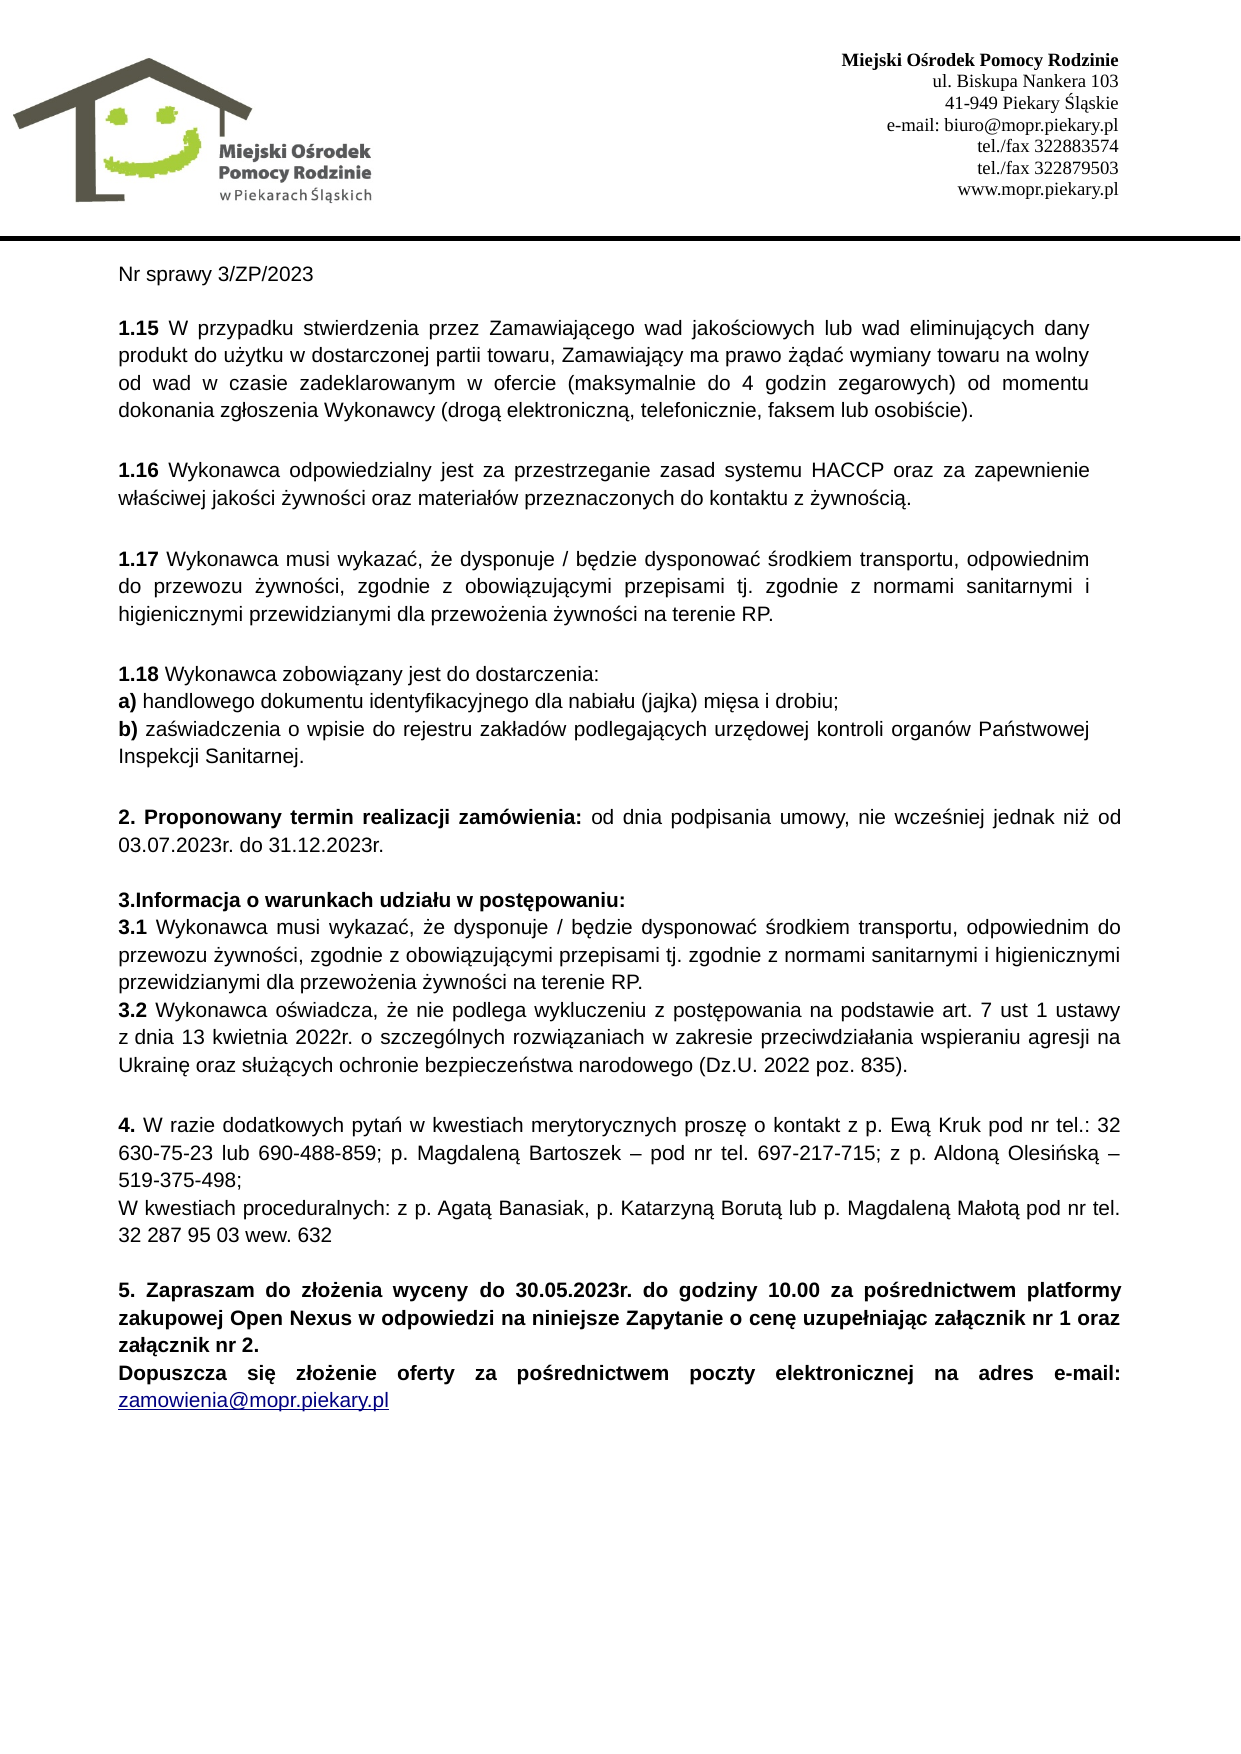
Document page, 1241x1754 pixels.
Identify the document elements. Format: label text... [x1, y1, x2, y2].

text 2. Proponowany termin realizacji zamówienia: od dnia podpisania umowy, nie wcześniej jednak niż od 03.07.2023r. do 31.12.2023r. [118, 805, 1122, 856]
text 3.1 Wykonawca musi wykazać, że dysponuje / będzie dysponować środkiem transportu, odpowiednim do przewozu żywności, zgodnie z obowiązującymi przepisami tj. zgodnie z normami sanitarnymi i higienicznymi przewidzianymi dla przewożenia żywności na terenie RP. [118, 915, 1122, 994]
text W kwestiach proceduralnych: z p. Agatą Banasiak, p. Katarzyną Borutą lub p. Magdaleną Małotą pod nr tel. 32 287 95 03 wew. 632 [118, 1195, 1122, 1247]
text 1.18 Wykonawca zobowiązany jest do dostarczenia: [118, 662, 1091, 686]
text 3.Informacja o warunkach udziału w postępowaniu: [118, 887, 1122, 911]
text 1.15 W przypadku stwierdzenia przez Zamawiającego wad jakościowych lub wad eliminujących dany produkt do użytku w dostarczonej partii towaru, Zamawiający ma prawo żądać wymiany towaru na wolny od wad w czasie zadeklarowanym w ofercie (maksymalnie do 4 godzin zegarowych) od momentu dokonania zgłoszenia Wykonawcy (drogą elektroniczną, telefonicznie, faksem lub osobiście). [118, 315, 1091, 422]
text 1.16 Wykonawca odpowiedzialny jest za przestrzeganie zasad systemu HACCP oraz za zapewnienie właściwej jakości żywności oraz materiałów przeznaczonych do kontaktu z żywnością. [118, 458, 1091, 510]
text 1.17 Wykonawca musi wykazać, że dysponuje / będzie dysponować środkiem transportu, odpowiednim do przewozu żywności, zgodnie z obowiązującymi przepisami tj. zgodnie z normami sanitarnymi i higienicznymi przewidzianymi dla przewożenia żywności na terenie RP. [118, 546, 1091, 625]
text 4. W razie dodatkowych pytań w kwestiach merytorycznych proszę o kontakt z p. Ewą Kruk pod nr tel.: 32 630-75-23 lub 690-488-859; p. Magdaleną Bartoszek – pod nr tel. 697-217-715; z p. Aldoną Olesińską – 519-375-498; [118, 1113, 1122, 1192]
text Dopuszcza się złożenie oferty za pośrednictwem poczty elektronicznej na adres e-mail: zamowienia@mopr.piekary.pl [118, 1360, 1122, 1412]
text b) zaświadczenia o wpisie do rejestru zakładów podlegających urzędowej kontroli organów Państwowej Inspekcji Sanitarnej. [118, 717, 1091, 768]
text 5. Zapraszam do złożenia wyceny do 30.05.2023r. do godziny 10.00 za pośrednictwem platformy zakupowej Open Nexus w odpowiedzi na niniejsze Zapytanie o cenę uzupełniając załącznik nr 1 oraz załącznik nr 2. [118, 1278, 1122, 1357]
text 3.2 Wykonawca oświadcza, że nie podlega wykluczeniu z postępowania na podstawie art. 7 ust 1 ustawy z dnia 13 kwietnia 2022r. o szczególnych rozwiązaniach w zakresie przeciwdziałania wspieraniu agresji na Ukrainę oraz służących ochronie bezpieczeństwa narodowego (Dz.U. 2022 poz. 835). [118, 997, 1122, 1076]
picture [12, 22, 392, 230]
text a) handlowego dokumentu identyfikacyjnego dla nabiału (jajka) mięsa i drobiu; [118, 689, 1091, 713]
